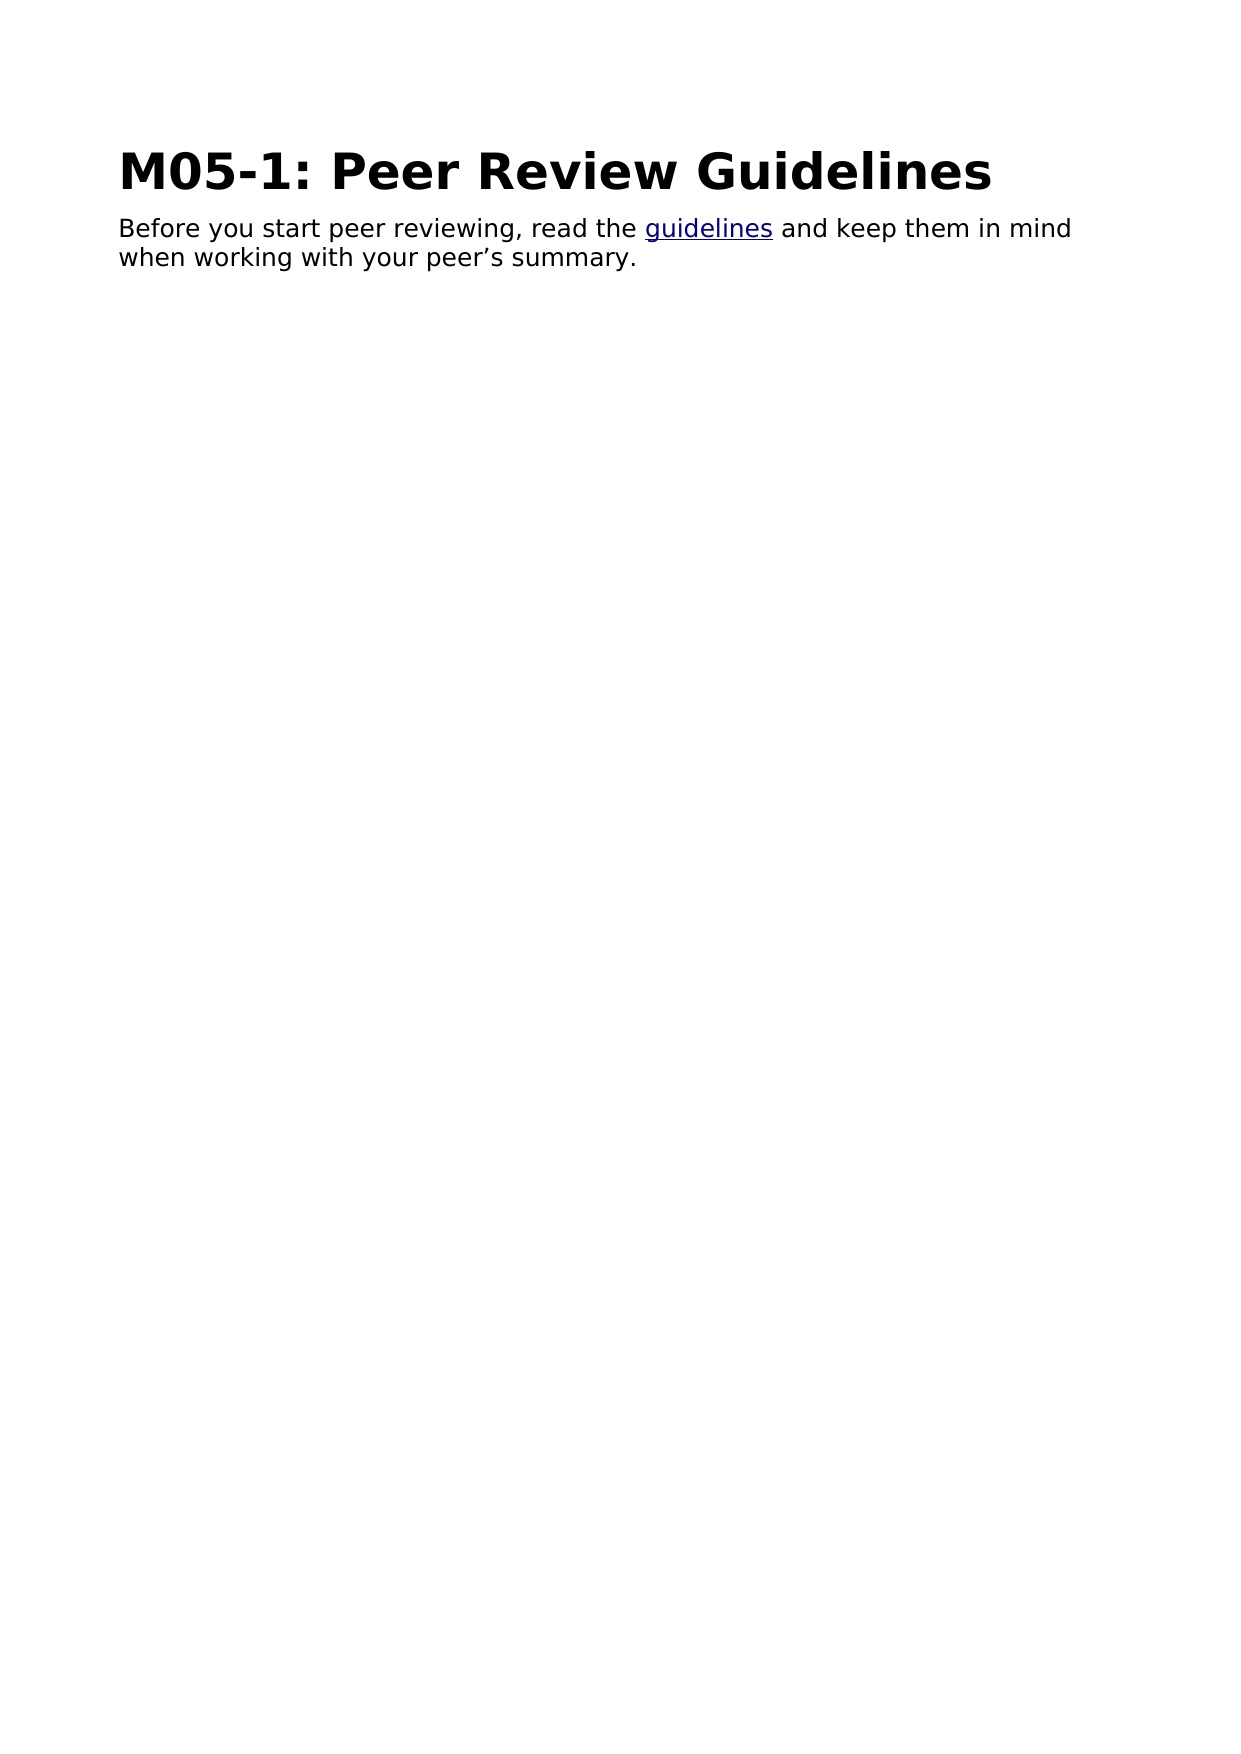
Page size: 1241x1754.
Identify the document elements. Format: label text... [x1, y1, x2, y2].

subtitle M05-1: Peer Review Guidelines [118, 143, 1122, 201]
text Before you start peer reviewing, read the guidelines and keep them in mind when working with your peer’s summary. [118, 214, 1122, 272]
